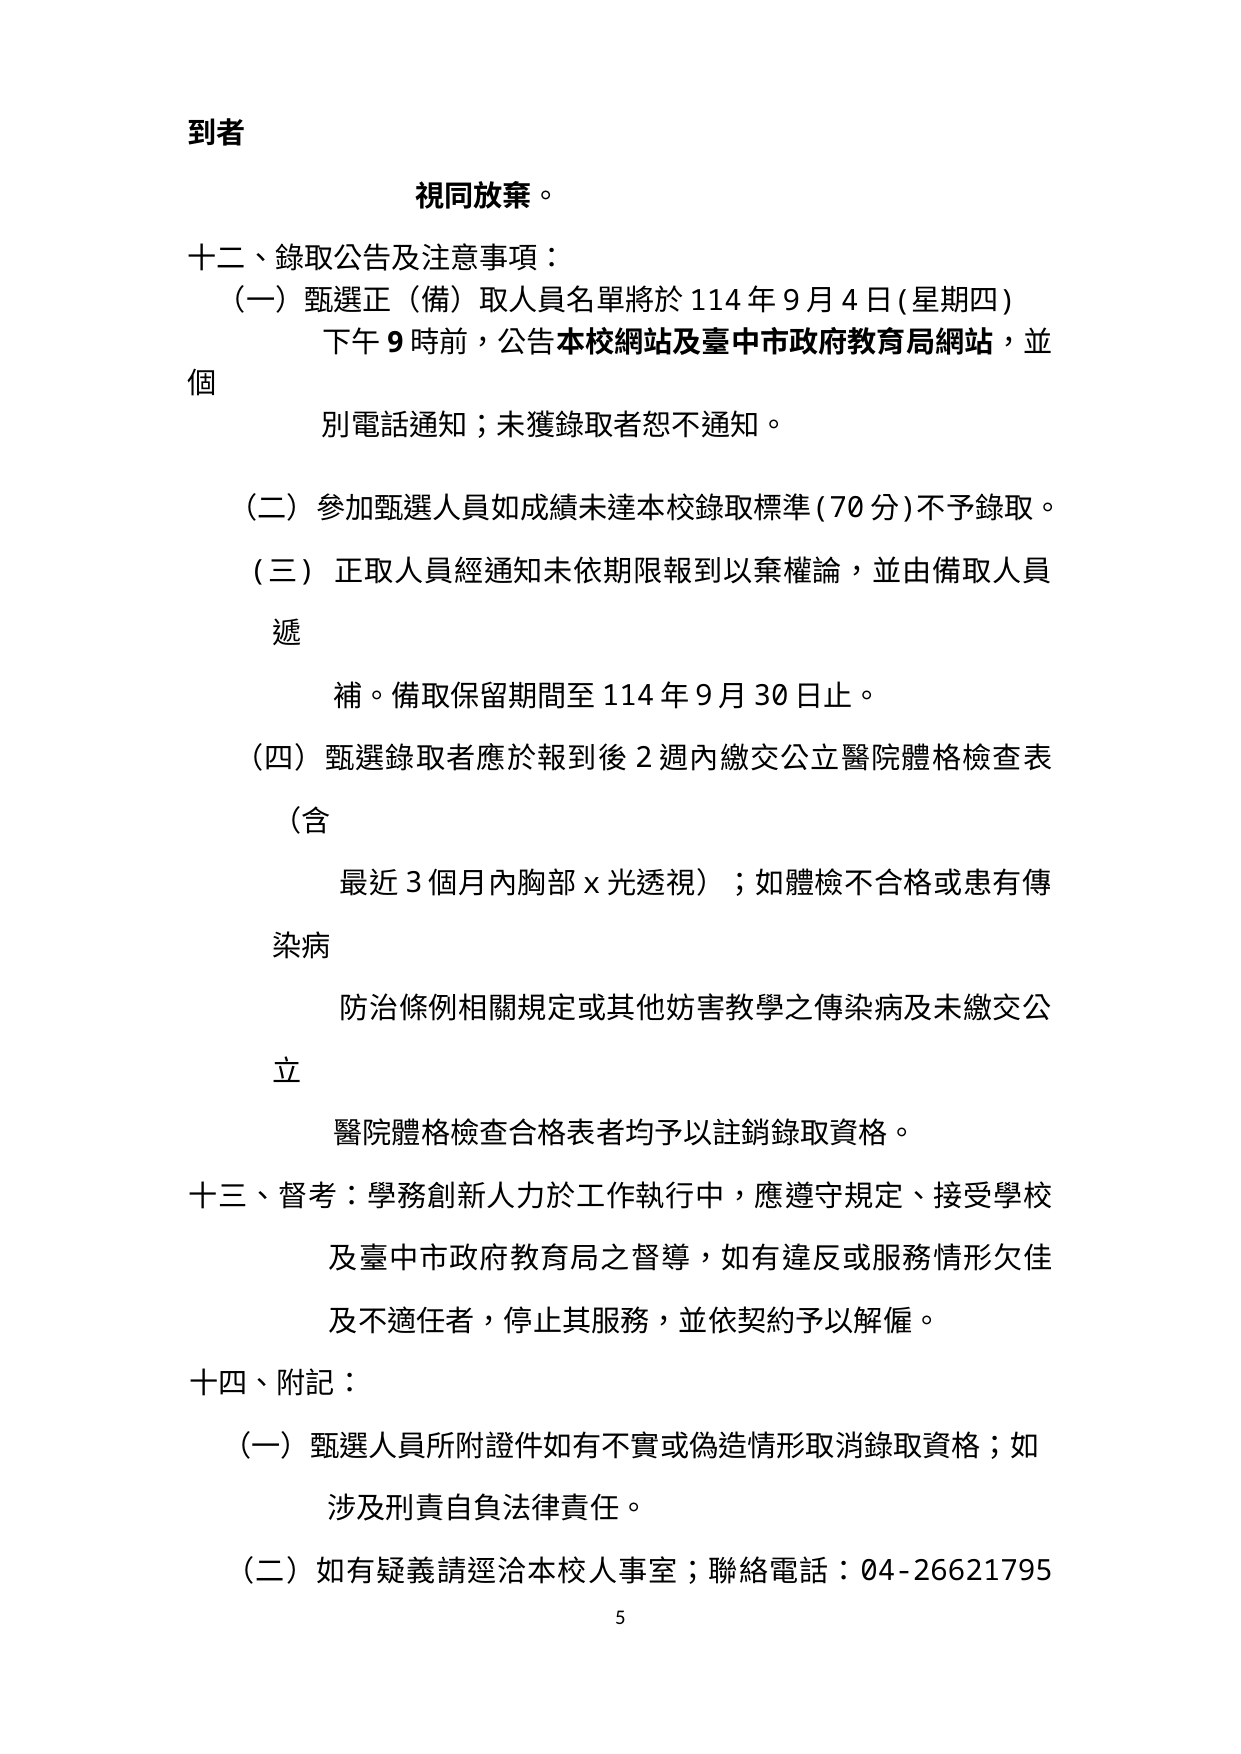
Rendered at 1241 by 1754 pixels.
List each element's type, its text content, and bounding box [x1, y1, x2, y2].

text 最近3個月內胸部ｘ光透視）；如體檢不合格或患有傳染病 [158, 839, 1053, 964]
text 補。備取保留期間至114年9月30日止。 [158, 652, 1053, 714]
text 十四、附記： [189, 1339, 1053, 1402]
text （四）甄選錄取者應於報到後2週內繳交公立醫院體格檢查表（含 [158, 714, 1053, 839]
text 防治條例相關規定或其他妨害教學之傳染病及未繳交公立 [158, 964, 1053, 1089]
text （二）如有疑義請逕洽本校人事室；聯絡電話：04-26621795 [187, 1527, 1053, 1589]
text 十二、錄取公告及注意事項： [187, 214, 1053, 277]
text （一）甄選正（備）取人員名單將於114年9月4日(星期四) [187, 277, 1053, 319]
text 別電話通知；未獲錄取者恕不通知。 [187, 402, 1053, 444]
text 十三、督考：學務創新人力於工作執行中，應遵守規定、接受學校及臺中市政府教育局之督導，如有違反或服務情形欠佳及不適任者，停止其服務，並依契約予以解僱。 [189, 1152, 1053, 1339]
text （一）甄選人員所附證件如有不實或偽造情形取消錄取資格；如 [187, 1402, 1053, 1464]
text 視同放棄。 [187, 152, 1053, 214]
text 涉及刑責自負法律責任。 [187, 1464, 1053, 1527]
text 下午9時前，公告本校網站及臺中市政府教育局網站，並個 [187, 319, 1053, 402]
text （二）參加甄選人員如成績未達本校錄取標準(70分)不予錄取。 [158, 464, 1053, 527]
text (三) 正取人員經通知未依期限報到以棄權論，並由備取人員遞 [158, 527, 1053, 652]
text 醫院體格檢查合格表者均予以註銷錄取資格。 [158, 1089, 1053, 1152]
text 到者 [187, 89, 1053, 152]
